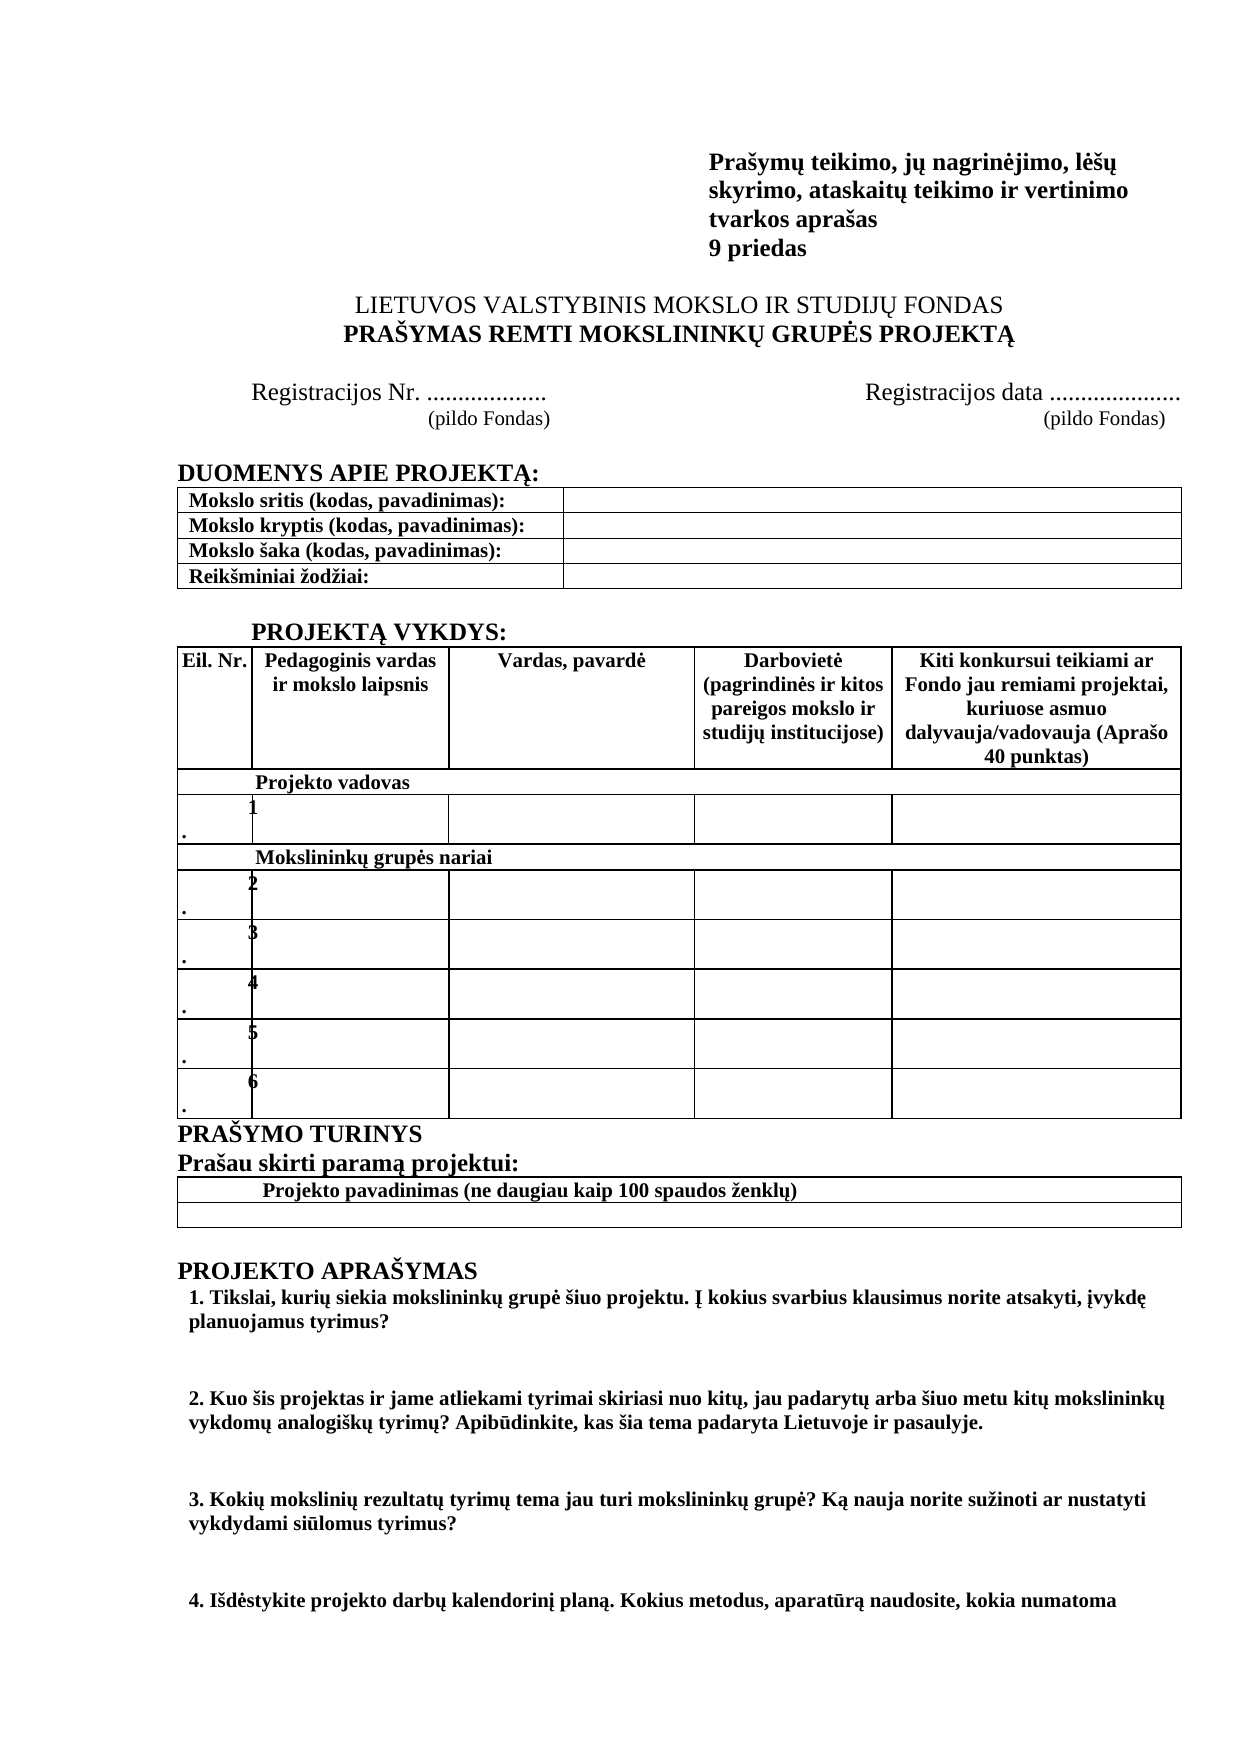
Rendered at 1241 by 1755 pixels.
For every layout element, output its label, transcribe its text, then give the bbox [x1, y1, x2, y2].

text (pildo Fondas) (pildo Fondas) [177, 406, 1181, 430]
table_cell [253, 970, 448, 1018]
table_header Eil. Nr. [178, 648, 251, 768]
table_cell [695, 871, 891, 919]
table_cell Reikšminiai žodžiai: [178, 564, 563, 588]
table_cell [253, 871, 448, 919]
table_cell [893, 871, 1180, 919]
table_header 1. Tikslai, kurių siekia mokslininkų grupė šiuo projektu. Į kokius svarbius klausimus norite atsakyti, įvykdę planuojamus tyrimus? [177, 1285, 1181, 1333]
table_cell [450, 1020, 694, 1068]
table_header Darbovietė (pagrindinės ir kitos pareigos mokslo ir studijų institucijose) [695, 648, 891, 768]
table_header Projekto pavadinimas (ne daugiau kaip 100 spaudos ženklų) [178, 1178, 1181, 1202]
table_header [564, 488, 1181, 512]
table_cell Mokslo kryptis (kodas, pavadinimas): [178, 513, 563, 537]
text Prašau skirti paramą projektui: [177, 1148, 1181, 1176]
table_cell [253, 1069, 448, 1117]
text 9 priedas [177, 233, 1181, 262]
table_cell [253, 795, 448, 843]
text PRAŠYMO TURINYS [177, 1119, 1181, 1148]
text Prašymų teikimo, jų nagrinėjimo, lėšų [177, 147, 1181, 176]
table_cell [695, 795, 891, 843]
table_cell [893, 1020, 1180, 1068]
table_cell [449, 795, 694, 843]
table_cell [253, 1020, 448, 1068]
table_cell [564, 539, 1181, 562]
table_cell [450, 871, 694, 919]
text PROJEKTO APRAŠYMAS [177, 1256, 1181, 1285]
text LIETUVOS VALSTYBINIS MOKSLO IR STUDIJŲ FONDAS [177, 291, 1181, 319]
table_cell [564, 513, 1181, 537]
table_cell [564, 564, 1181, 588]
table_header Pedagoginis vardas ir mokslo laipsnis [253, 648, 448, 768]
table_header Vardas, pavardė [450, 648, 694, 768]
text skyrimo, ataskaitų teikimo ir vertinimo [177, 176, 1181, 204]
table_header 4. Išdėstykite projekto darbų kalendorinį planą. Kokius metodus, aparatūrą naudosite, kokia numatoma [177, 1588, 1181, 1612]
table_cell [695, 920, 891, 968]
table_cell [178, 1203, 1181, 1227]
table_cell [695, 970, 891, 1018]
table_cell [450, 970, 694, 1018]
table_cell [253, 920, 448, 968]
table_cell [450, 1069, 694, 1117]
table_cell [450, 920, 694, 968]
table_cell [177, 1434, 1181, 1458]
text PROJEKTĄ VYKDYS: [177, 617, 1181, 646]
table_cell [695, 1069, 891, 1117]
table_header 3. Kokių mokslinių rezultatų tyrimų tema jau turi mokslininkų grupė? Ką nauja norite sužinoti ar nustatyti vykdydami siūlomus tyrimus? [177, 1487, 1181, 1535]
table_cell [893, 1069, 1180, 1117]
table_header Mokslo sritis (kodas, pavadinimas): [178, 488, 563, 512]
table_header 2. Kuo šis projektas ir jame atliekami tyrimai skiriasi nuo kitų, jau padarytų arba šiuo metu kitų mokslininkų vykdomų analogiškų tyrimų? Apibūdinkite, kas šia tema padaryta Lietuvoje ir pasaulyje. [177, 1386, 1181, 1434]
text Registracijos Nr. Registracijos data [177, 377, 1181, 406]
table_cell [177, 1333, 1181, 1357]
table_cell [893, 970, 1180, 1018]
table_cell [893, 920, 1180, 968]
table_cell [893, 795, 1180, 843]
text DUOMENYS APIE PROJEKTĄ: [177, 458, 1181, 487]
table_cell 1. [248, 795, 252, 843]
text tvarkos aprašas [177, 204, 1181, 233]
table_cell [177, 1535, 1181, 1559]
text PRAŠYMAS REMTI MOKSLININKŲ GRUPĖS PROJEKTĄ [177, 319, 1181, 348]
table_cell [695, 1020, 891, 1068]
table_cell Mokslo šaka (kodas, pavadinimas): [178, 539, 563, 562]
